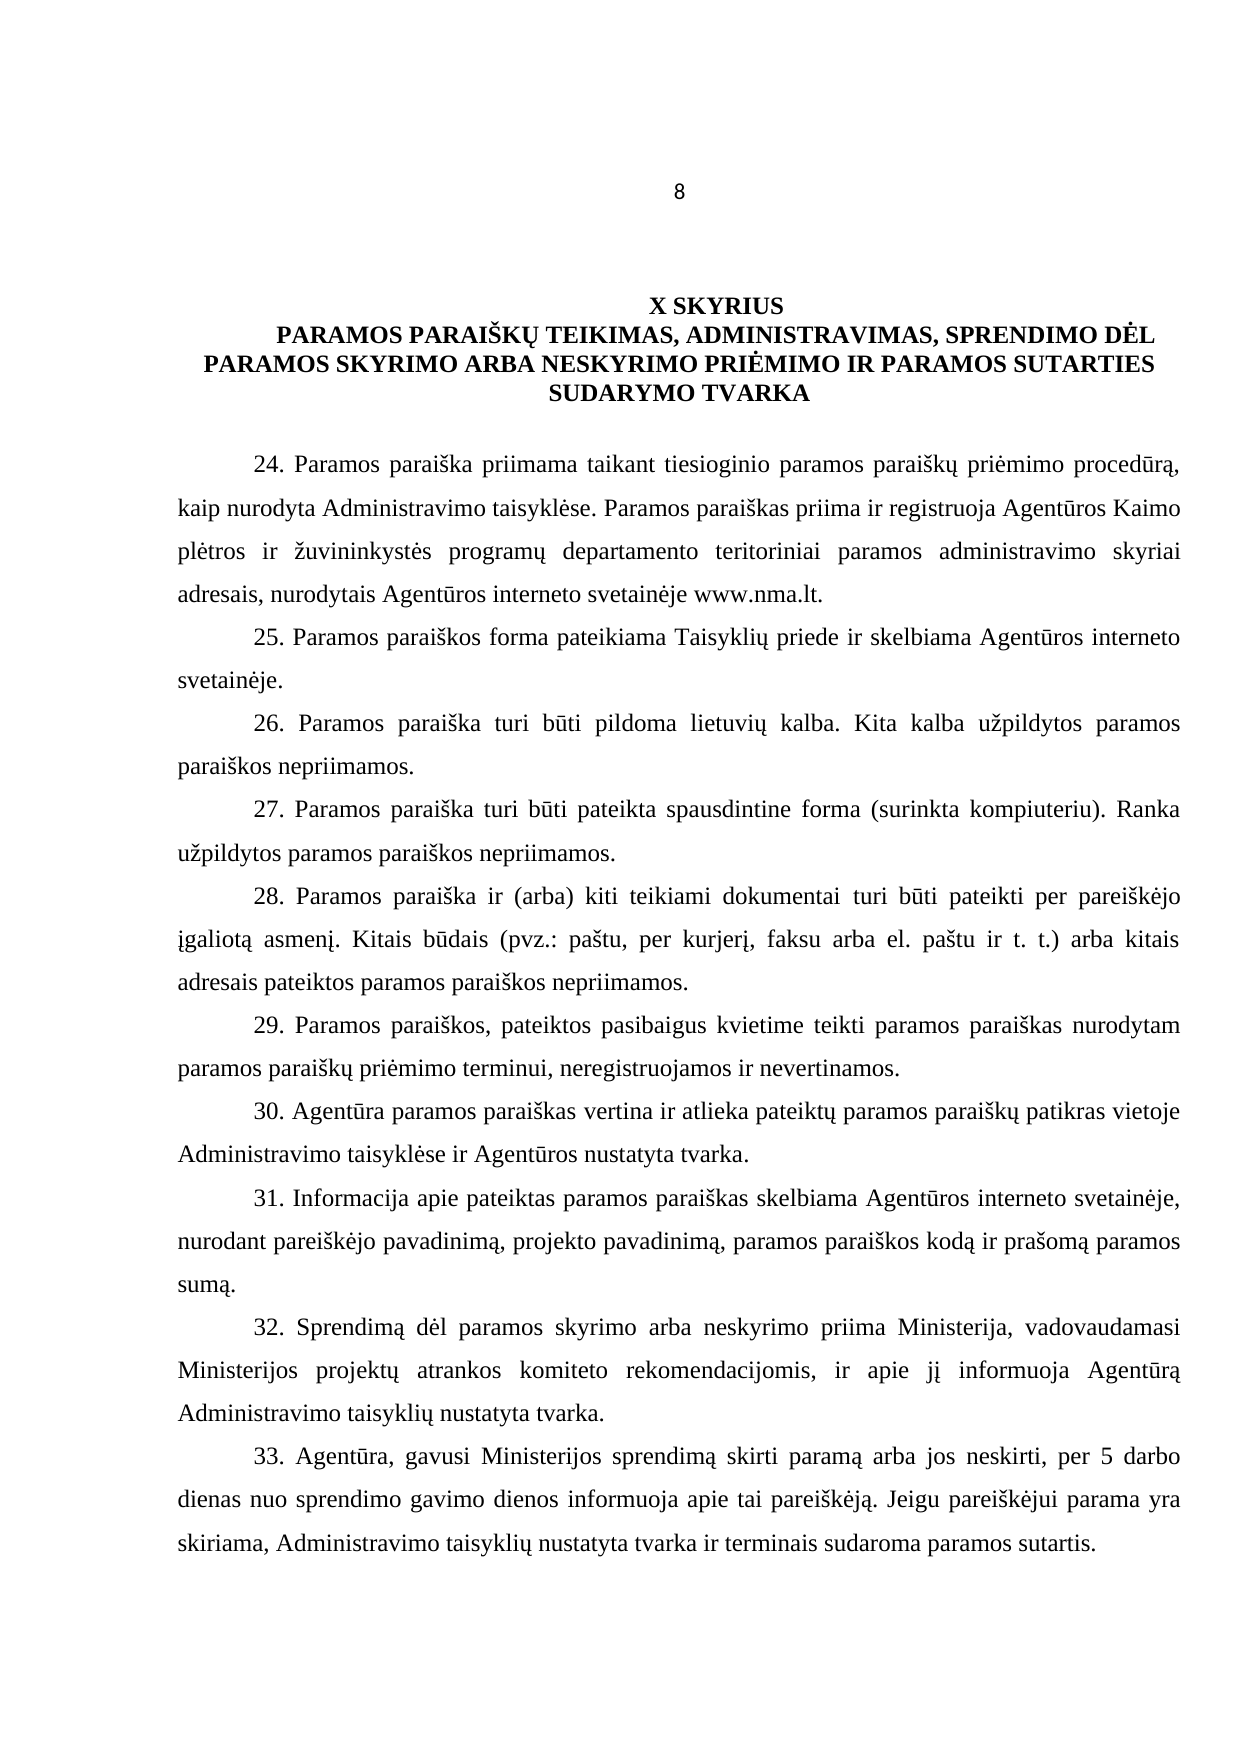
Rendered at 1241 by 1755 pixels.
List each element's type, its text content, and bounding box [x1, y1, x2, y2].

text 24. Paramos paraiška priimama taikant tiesioginio paramos paraiškų priėmimo procedūrą, kaip nurodyta Administravimo taisyklėse. Paramos paraiškas priima ir registruoja Agentūros Kaimo plėtros ir žuvininkystės programų departamento teritoriniai paramos administravimo skyriai adresais, nurodytais Agentūros interneto svetainėje www.nma.lt. [177, 449, 1181, 608]
text 32. Sprendimą dėl paramos skyrimo arba neskyrimo priima Ministerija, vadovaudamasi Ministerijos projektų atrankos komiteto rekomendacijomis, ir apie jį informuoja Agentūrą Administravimo taisyklių nustatyta tvarka. [177, 1312, 1181, 1427]
text 27. Paramos paraiška turi būti pateikta spausdintine forma (surinkta kompiuteriu). Ranka užpildytos paramos paraiškos nepriimamos. [177, 794, 1181, 866]
text PARAMOS PARAIŠKŲ TEIKIMAS, ADMINISTRAVIMAS, SPRENDIMO DĖL PARAMOS SKYRIMO ARBA NESKYRIMO PRIĖMIMO IR PARAMOS SUTARTIES SUDARYMO TVARKA [177, 320, 1181, 406]
text 29. Paramos paraiškos, pateiktos pasibaigus kvietime teikti paramos paraiškas nurodytam paramos paraiškų priėmimo terminui, neregistruojamos ir nevertinamos. [177, 1010, 1181, 1082]
text 26. Paramos paraiška turi būti pildoma lietuvių kalba. Kita kalba užpildytos paramos paraiškos nepriimamos. [177, 708, 1181, 780]
text X SKYRIUS [177, 291, 1181, 320]
text 28. Paramos paraiška ir (arba) kiti teikiami dokumentai turi būti pateikti per pareiškėjo įgaliotą asmenį. Kitais būdais (pvz.: paštu, per kurjerį, faksu arba el. paštu ir t. t.) arba kitais adresais pateiktos paramos paraiškos nepriimamos. [177, 881, 1181, 996]
text 25. Paramos paraiškos forma pateikiama Taisyklių priede ir skelbiama Agentūros interneto svetainėje. [177, 622, 1181, 694]
text 33. Agentūra, gavusi Ministerijos sprendimą skirti paramą arba jos neskirti, per 5 darbo dienas nuo sprendimo gavimo dienos informuoja apie tai pareiškėją. Jeigu pareiškėjui parama yra skiriama, Administravimo taisyklių nustatyta tvarka ir terminais sudaroma paramos sutartis. [177, 1441, 1181, 1556]
text 31. Informacija apie pateiktas paramos paraiškas skelbiama Agentūros interneto svetainėje, nurodant pareiškėjo pavadinimą, projekto pavadinimą, paramos paraiškos kodą ir prašomą paramos sumą. [177, 1183, 1181, 1298]
text 30. Agentūra paramos paraiškas vertina ir atlieka pateiktų paramos paraiškų patikras vietoje Administravimo taisyklėse ir Agentūros nustatyta tvarka. [177, 1096, 1181, 1168]
